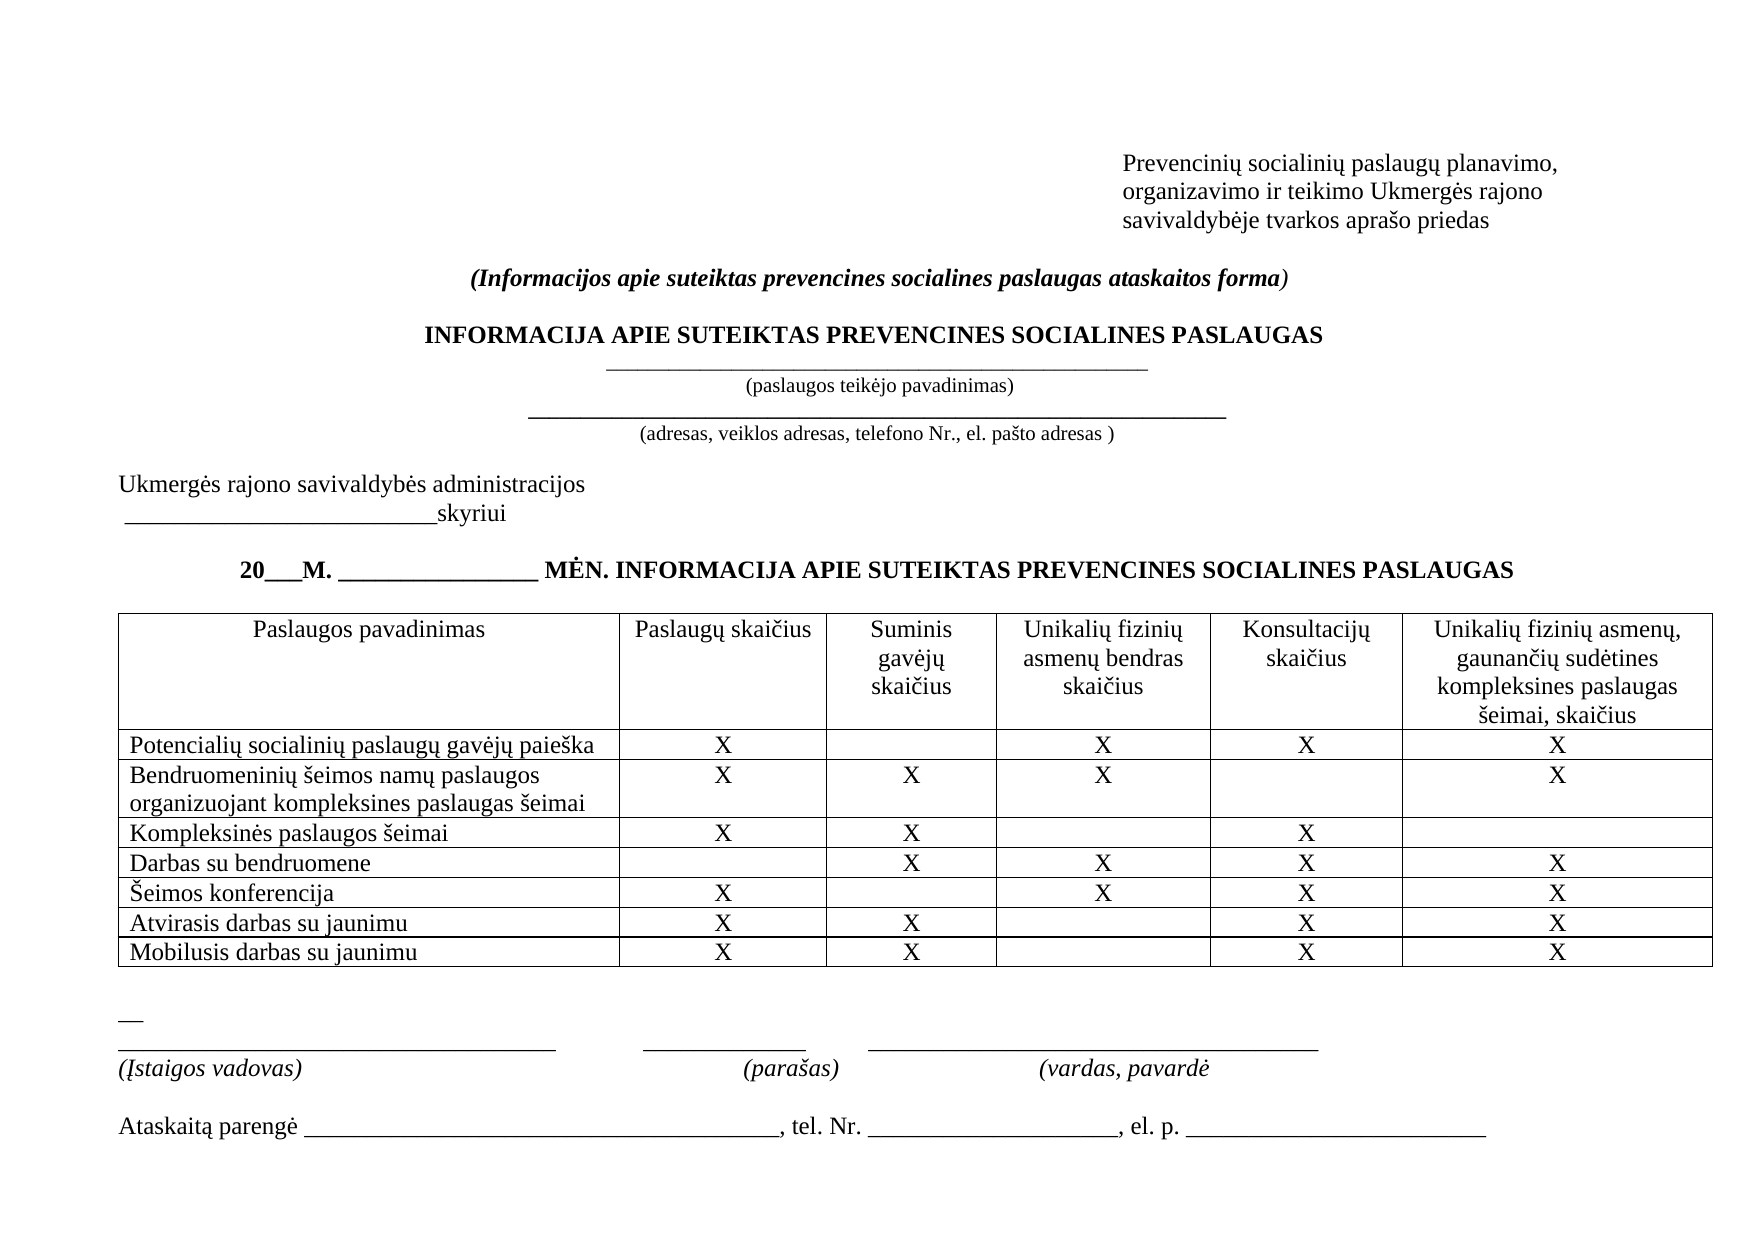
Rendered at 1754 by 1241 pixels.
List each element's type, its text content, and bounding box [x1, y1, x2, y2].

text Ataskaitą parengė ______________________________________, tel. Nr. ____________________, el. p. ________________________ [118, 1111, 1636, 1140]
table_cell X [1211, 848, 1402, 877]
text ___________________________________ _____________ ____________________________________ [118, 1025, 1636, 1053]
table_cell Potencialių socialinių paslaugų gavėjų paieška [119, 730, 619, 759]
table_cell Atvirasis darbas su jaunimu [119, 908, 619, 936]
text Prevencinių socialinių paslaugų planavimo, [118, 148, 1636, 176]
table_cell X [827, 848, 996, 877]
table_cell X [620, 908, 826, 936]
table_cell X [997, 878, 1210, 907]
table_cell X [620, 818, 826, 847]
text __ [118, 996, 1636, 1025]
table_cell X [997, 730, 1210, 759]
text (adresas, veiklos adresas, telefono Nr., el. pašto adresas ) [118, 421, 1636, 445]
text INFORMACIJA APIE SUTEIKTAS PREVENCINES SOCIALINES PASLAUGAS [118, 320, 1636, 349]
text 20___M. ________________ MĖN. INFORMACIJA APIE SUTEIKTAS PREVENCINES SOCIALINES PASLAUGAS [118, 555, 1636, 584]
table_cell [827, 730, 996, 759]
table_cell [827, 878, 996, 907]
table_cell X [620, 730, 826, 759]
table_cell Darbas su bendruomene [119, 848, 619, 877]
table_cell X [997, 760, 1210, 817]
table_header Unikalių fizinių asmenų, gaunančių sudėtines kompleksines paslaugas šeimai, skaičius [1403, 614, 1712, 729]
table_cell X [1211, 818, 1402, 847]
table_cell X [1403, 908, 1712, 936]
table_cell Bendruomeninių šeimos namų paslaugos organizuojant kompleksines paslaugas šeimai [119, 760, 619, 817]
table_cell [620, 848, 826, 877]
table_cell X [827, 938, 996, 966]
table_cell Kompleksinės paslaugos šeimai [119, 818, 619, 847]
table_cell X [620, 760, 826, 817]
table_cell X [620, 938, 826, 966]
table_cell X [1211, 878, 1402, 907]
text (Įstaigos vadovas) (parašas) (vardas, pavardė [118, 1053, 1636, 1082]
table_cell [997, 818, 1210, 847]
table_cell X [1211, 938, 1402, 966]
table_cell [1211, 760, 1402, 817]
table_cell X [1403, 760, 1712, 817]
table_cell X [1403, 878, 1712, 907]
table_cell [997, 908, 1210, 936]
table_header Paslaugos pavadinimas [119, 614, 619, 729]
table_cell X [1211, 730, 1402, 759]
table_header Paslaugų skaičius [620, 614, 826, 729]
table_cell X [997, 848, 1210, 877]
table_header Unikalių fizinių asmenų bendras skaičius [997, 614, 1210, 729]
table_cell X [1211, 908, 1402, 936]
text organizavimo ir teikimo Ukmergės rajono [118, 176, 1636, 205]
table_header Suminis gavėjų skaičius [827, 614, 996, 729]
table_cell X [620, 878, 826, 907]
table_cell X [827, 760, 996, 817]
table_cell X [1403, 938, 1712, 966]
table_cell Mobilusis darbas su jaunimu [119, 938, 619, 966]
table_header Konsultacijų skaičius [1211, 614, 1402, 729]
text Ukmergės rajono savivaldybės administracijos [118, 469, 1636, 498]
table_cell X [827, 818, 996, 847]
text (Informacijos apie suteiktas prevencines socialines paslaugas ataskaitos forma) [118, 263, 1636, 291]
table_cell Šeimos konferencija [119, 878, 619, 907]
table_cell X [1403, 730, 1712, 759]
table_cell [1403, 818, 1712, 847]
text ___________________________________________________________________ [118, 397, 1636, 421]
text _________________________skyriui [118, 498, 1636, 527]
text savivaldybėje tvarkos aprašo priedas [118, 205, 1636, 234]
text ____________________________________________________ [118, 349, 1636, 373]
table_cell X [1403, 848, 1712, 877]
table_cell [997, 938, 1210, 966]
table_cell X [827, 908, 996, 936]
text (paslaugos teikėjo pavadinimas) [118, 373, 1636, 397]
